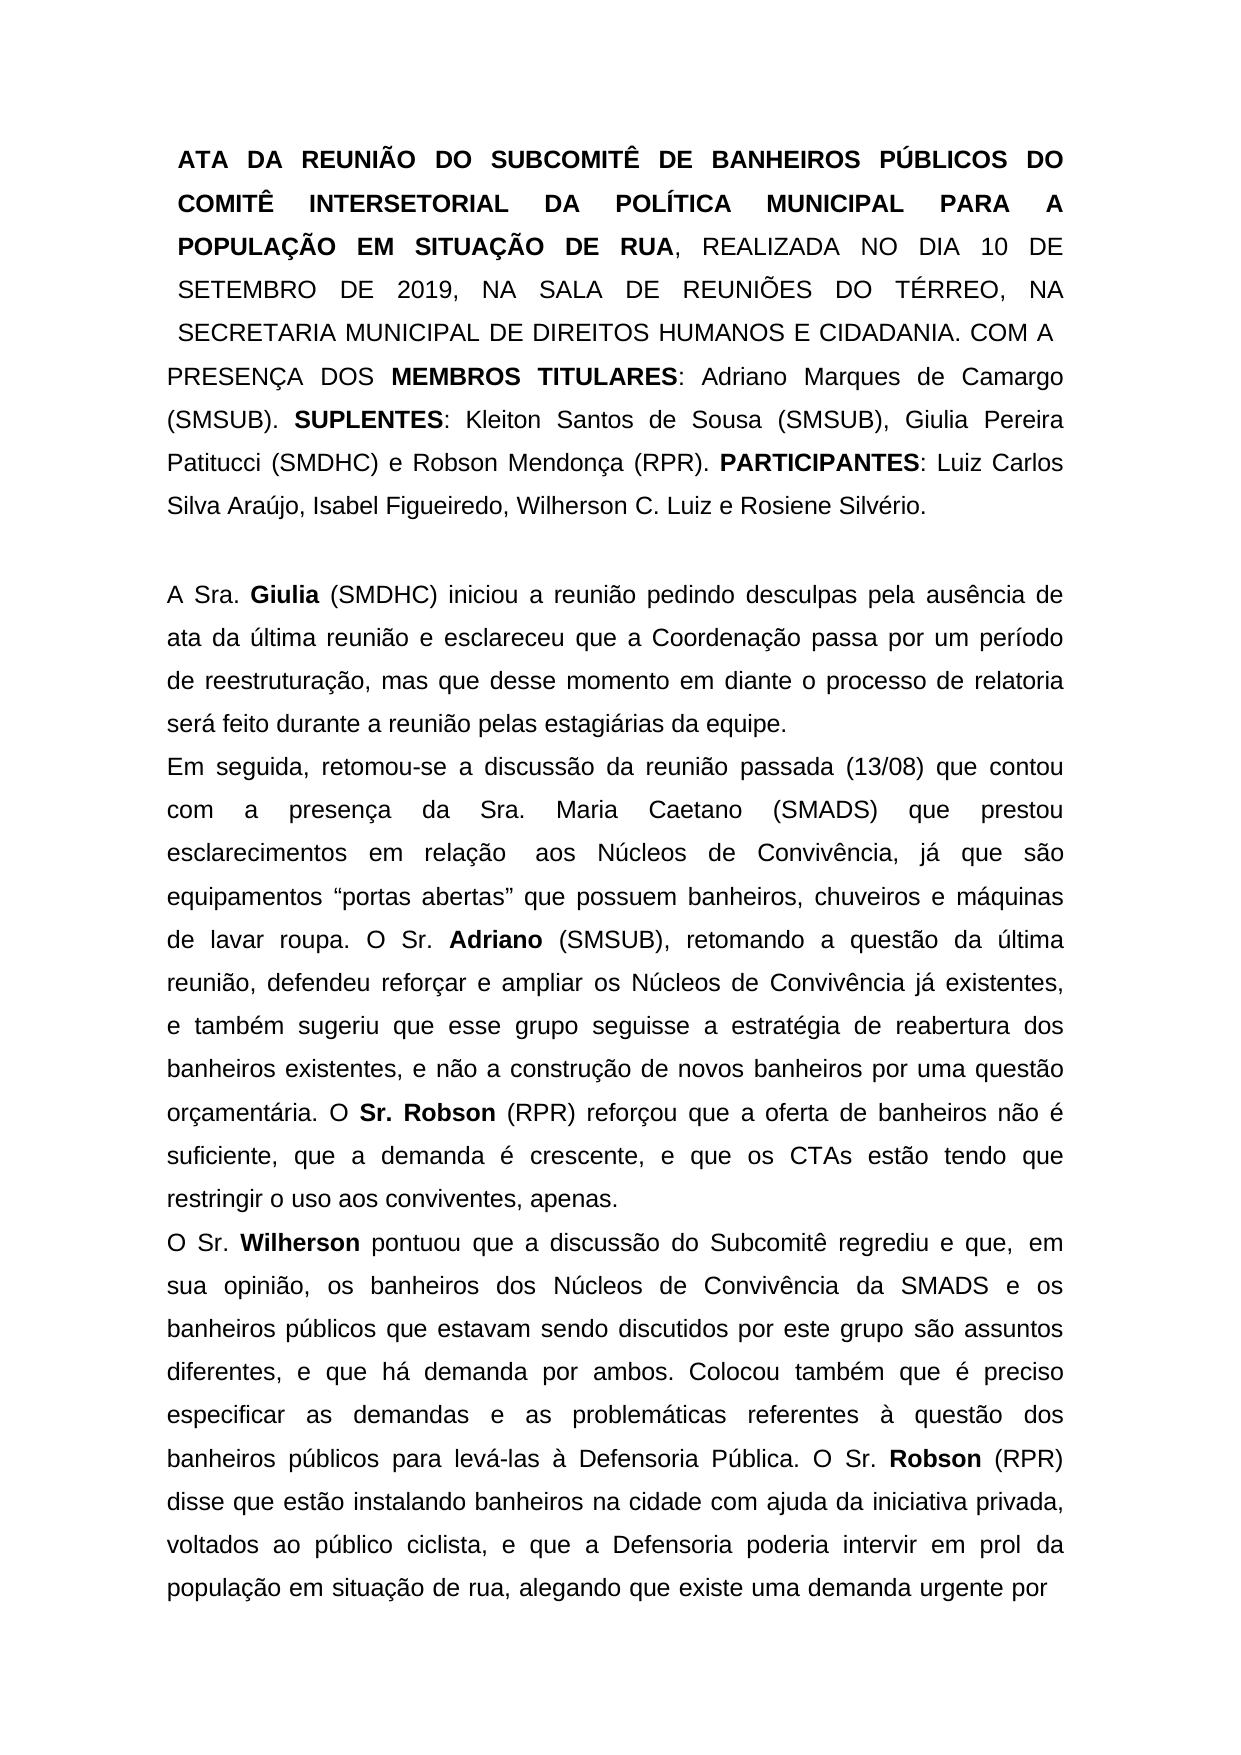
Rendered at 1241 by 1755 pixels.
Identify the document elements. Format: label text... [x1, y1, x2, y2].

text A Sra. Giulia (SMDHC) iniciou a reunião pedindo desculpas pela ausência de ata da última reunião e esclareceu que a Coordenação passa por um período de reestruturação, mas que desse momento em diante o processo de relatoria será feito durante a reunião pelas estagiárias da equipe. [167, 580, 1064, 737]
text Em seguida, retomou-se a discussão da reunião passada (13/08) que contou com a presença da Sra. Maria Caetano (SMADS) que prestou esclarecimentos em relação aos Núcleos de Convivência, já que são equipamentos “portas abertas” que possuem banheiros, chuveiros e máquinas de lavar roupa. O Sr. Adriano (SMSUB), retomando a questão da última reunião, defendeu reforçar e ampliar os Núcleos de Convivência já existentes, e também sugeriu que esse grupo seguisse a estratégia de reabertura dos banheiros existentes, e não a construção de novos banheiros por uma questão orçamentária. O Sr. Robson (RPR) reforçou que a oferta de banheiros não é suficiente, que a demanda é crescente, e que os CTAs estão tendo que restringir o uso aos conviventes, apenas. [167, 752, 1064, 1213]
text O Sr. Wilherson pontuou que a discussão do Subcomitê regrediu e que, em sua opinião, os banheiros dos Núcleos de Convivência da SMADS e os banheiros públicos que estavam sendo discutidos por este grupo são assuntos diferentes, e que há demanda por ambos. Colocou também que é preciso especificar as demandas e as problemáticas referentes à questão dos banheiros públicos para levá-las à Defensoria Pública. O Sr. Robson (RPR) disse que estão instalando banheiros na cidade com ajuda da iniciativa privada, voltados ao público ciclista, e que a Defensoria poderia intervir em prol da população em situação de rua, alegando que existe uma demanda urgente por [167, 1227, 1064, 1602]
text PRESENÇA DOS MEMBROS TITULARES: Adriano Marques de Camargo (SMSUB). SUPLENTES: Kleiton Santos de Sousa (SMSUB), Giulia Pereira Patitucci (SMDHC) e Robson Mendonça (RPR). PARTICIPANTES: Luiz Carlos Silva Araújo, Isabel Figueiredo, Wilherson C. Luiz e Rosiene Silvério. [167, 362, 1064, 519]
text ATA DA REUNIÃO DO SUBCOMITÊ DE BANHEIROS PÚBLICOS DO COMITÊ INTERSETORIAL DA POLÍTICA MUNICIPAL PARA A POPULAÇÃO EM SITUAÇÃO DE RUA, REALIZADA NO DIA 10 DE SETEMBRO DE 2019, NA SALA DE REUNIÕES DO TÉRREO, NA SECRETARIA MUNICIPAL DE DIREITOS HUMANOS E CIDADANIA. COM A [177, 145, 1064, 347]
